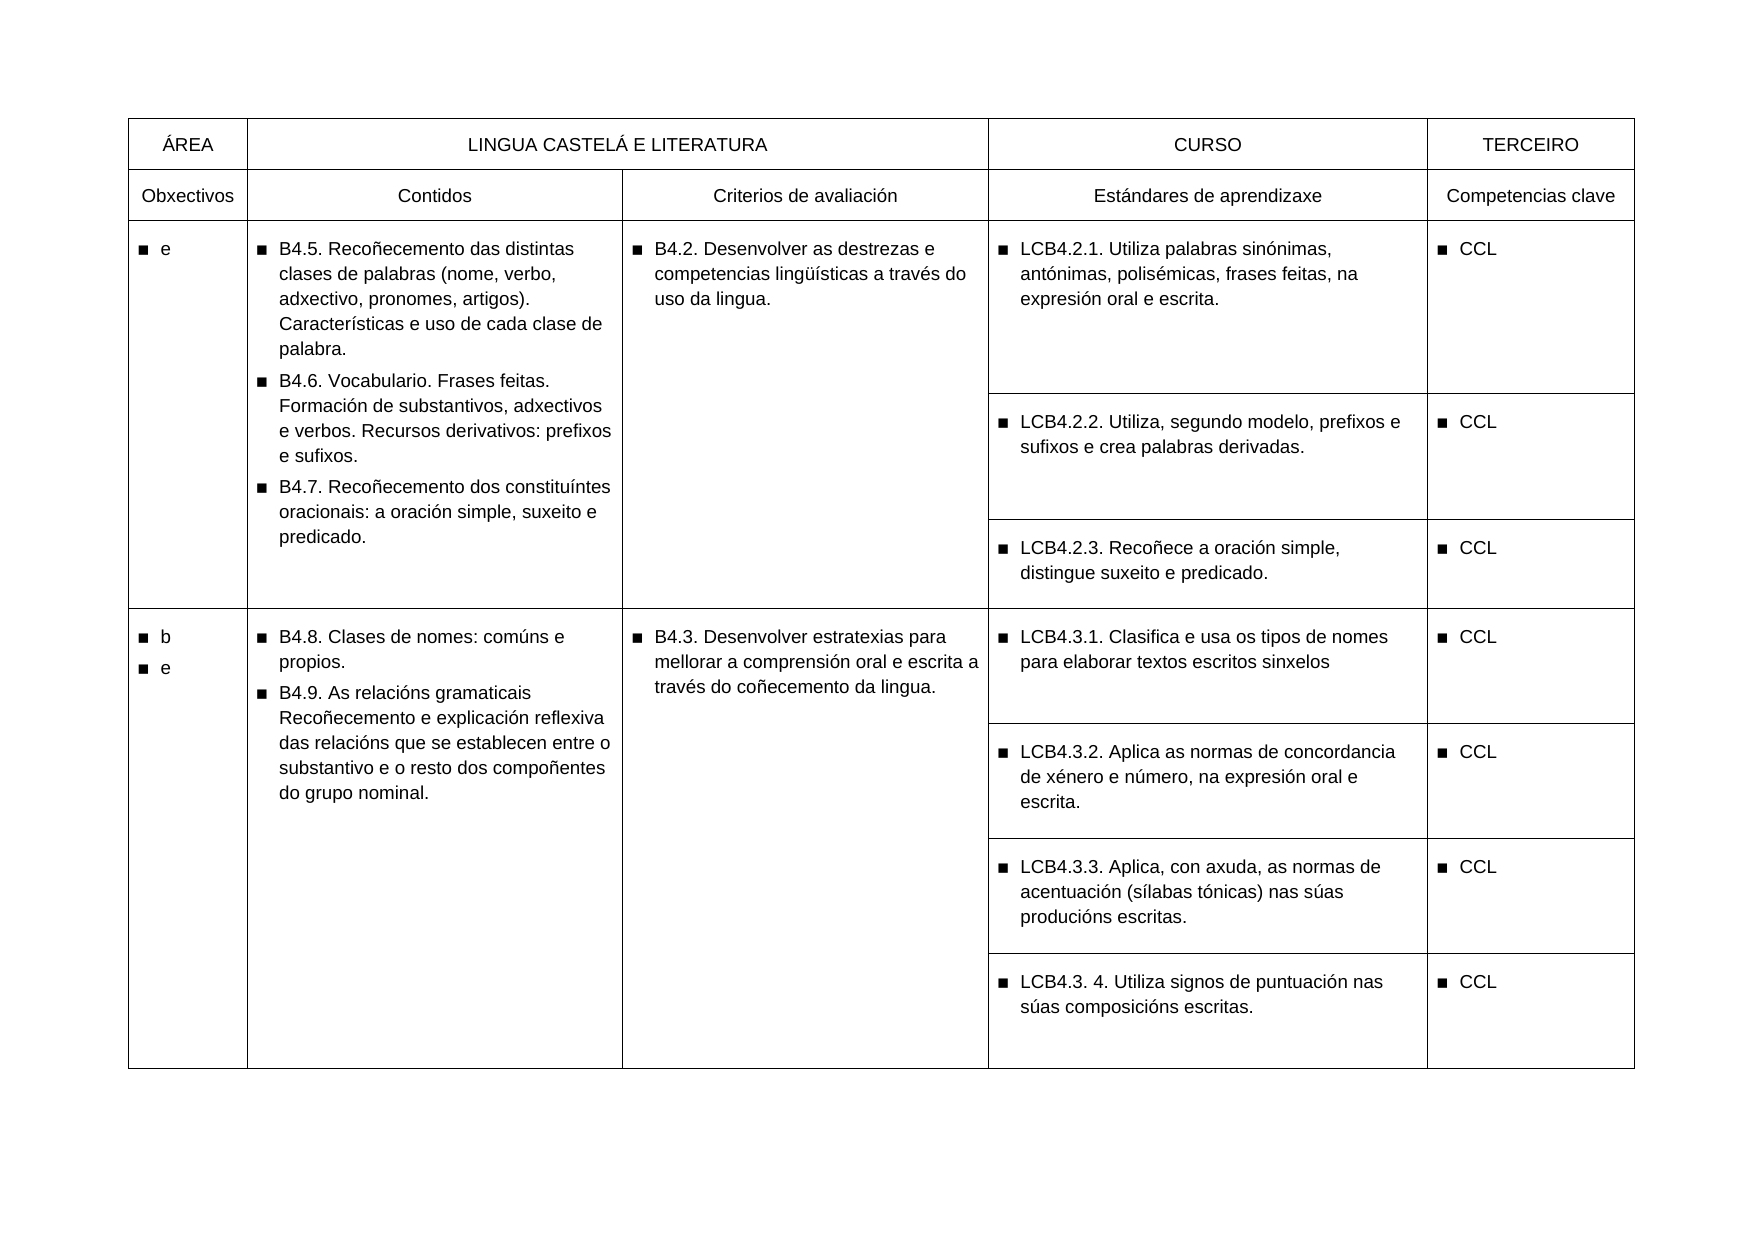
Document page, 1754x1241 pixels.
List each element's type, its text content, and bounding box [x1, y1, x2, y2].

table_cell B4.5. Recoñecemento das distintas clases de palabras (nome, verbo, adxectivo, pronomes, artigos). Características e uso de cada clase de palabra. B4.6. Vocabulario. Frases feitas. Formación de substantivos, adxectivos e verbos. Recursos derivativos: prefixos e sufixos. B4.7. Recoñecemento dos constituíntes oracionais: a oración simple, suxeito e predicado. [248, 221, 622, 608]
table_cell B4.3. Desenvolver estratexias para mellorar a comprensión oral e escrita a través do coñecemento da lingua. [623, 609, 988, 1068]
table_cell CCL [1428, 221, 1634, 393]
table_cell CCL [1428, 609, 1634, 723]
table_cell Obxectivos [129, 170, 247, 220]
table_header CURSO [989, 119, 1427, 169]
table_cell B4.2. Desenvolver as destrezas e competencias lingüísticas a través do uso da lingua. [623, 221, 988, 608]
table_cell CCL [1428, 724, 1634, 838]
table_cell LCB4.3.2. Aplica as normas de concordancia de xénero e número, na expresión oral e escrita. [989, 724, 1427, 838]
table_cell b e [129, 609, 247, 1068]
table_header ÁREA [129, 119, 247, 169]
table_cell e [129, 221, 247, 608]
table_cell LCB4.3.1. Clasifica e usa os tipos de nomes para elaborar textos escritos sinxelos [989, 609, 1427, 723]
table_header LINGUA CASTELÁ E LITERATURA [248, 119, 988, 169]
table_cell Criterios de avaliación [623, 170, 988, 220]
table_cell LCB4.3. 4. Utiliza signos de puntuación nas súas composicións escritas. [989, 954, 1427, 1068]
table_cell CCL [1428, 520, 1634, 608]
table_cell LCB4.2.2. Utiliza, segundo modelo, prefixos e sufixos e crea palabras derivadas. [989, 394, 1427, 519]
table_cell B4.8. Clases de nomes: comúns e propios. B4.9. As relacións gramaticais Recoñecemento e explicación reflexiva das relacións que se establecen entre o substantivo e o resto dos compoñentes do grupo nominal. [248, 609, 622, 1068]
table_cell Competencias clave [1428, 170, 1634, 220]
table_header TERCEIRO [1428, 119, 1634, 169]
table_cell Contidos [248, 170, 622, 220]
table_cell LCB4.2.1. Utiliza palabras sinónimas, antónimas, polisémicas, frases feitas, na expresión oral e escrita. [989, 221, 1427, 393]
table_cell CCL [1428, 839, 1634, 953]
table_cell LCB4.3.3. Aplica, con axuda, as normas de acentuación (sílabas tónicas) nas súas producións escritas. [989, 839, 1427, 953]
table_cell LCB4.2.3. Recoñece a oración simple, distingue suxeito e predicado. [989, 520, 1427, 608]
table_cell Estándares de aprendizaxe [989, 170, 1427, 220]
table_cell CCL [1428, 394, 1634, 519]
table_cell CCL [1428, 954, 1634, 1068]
